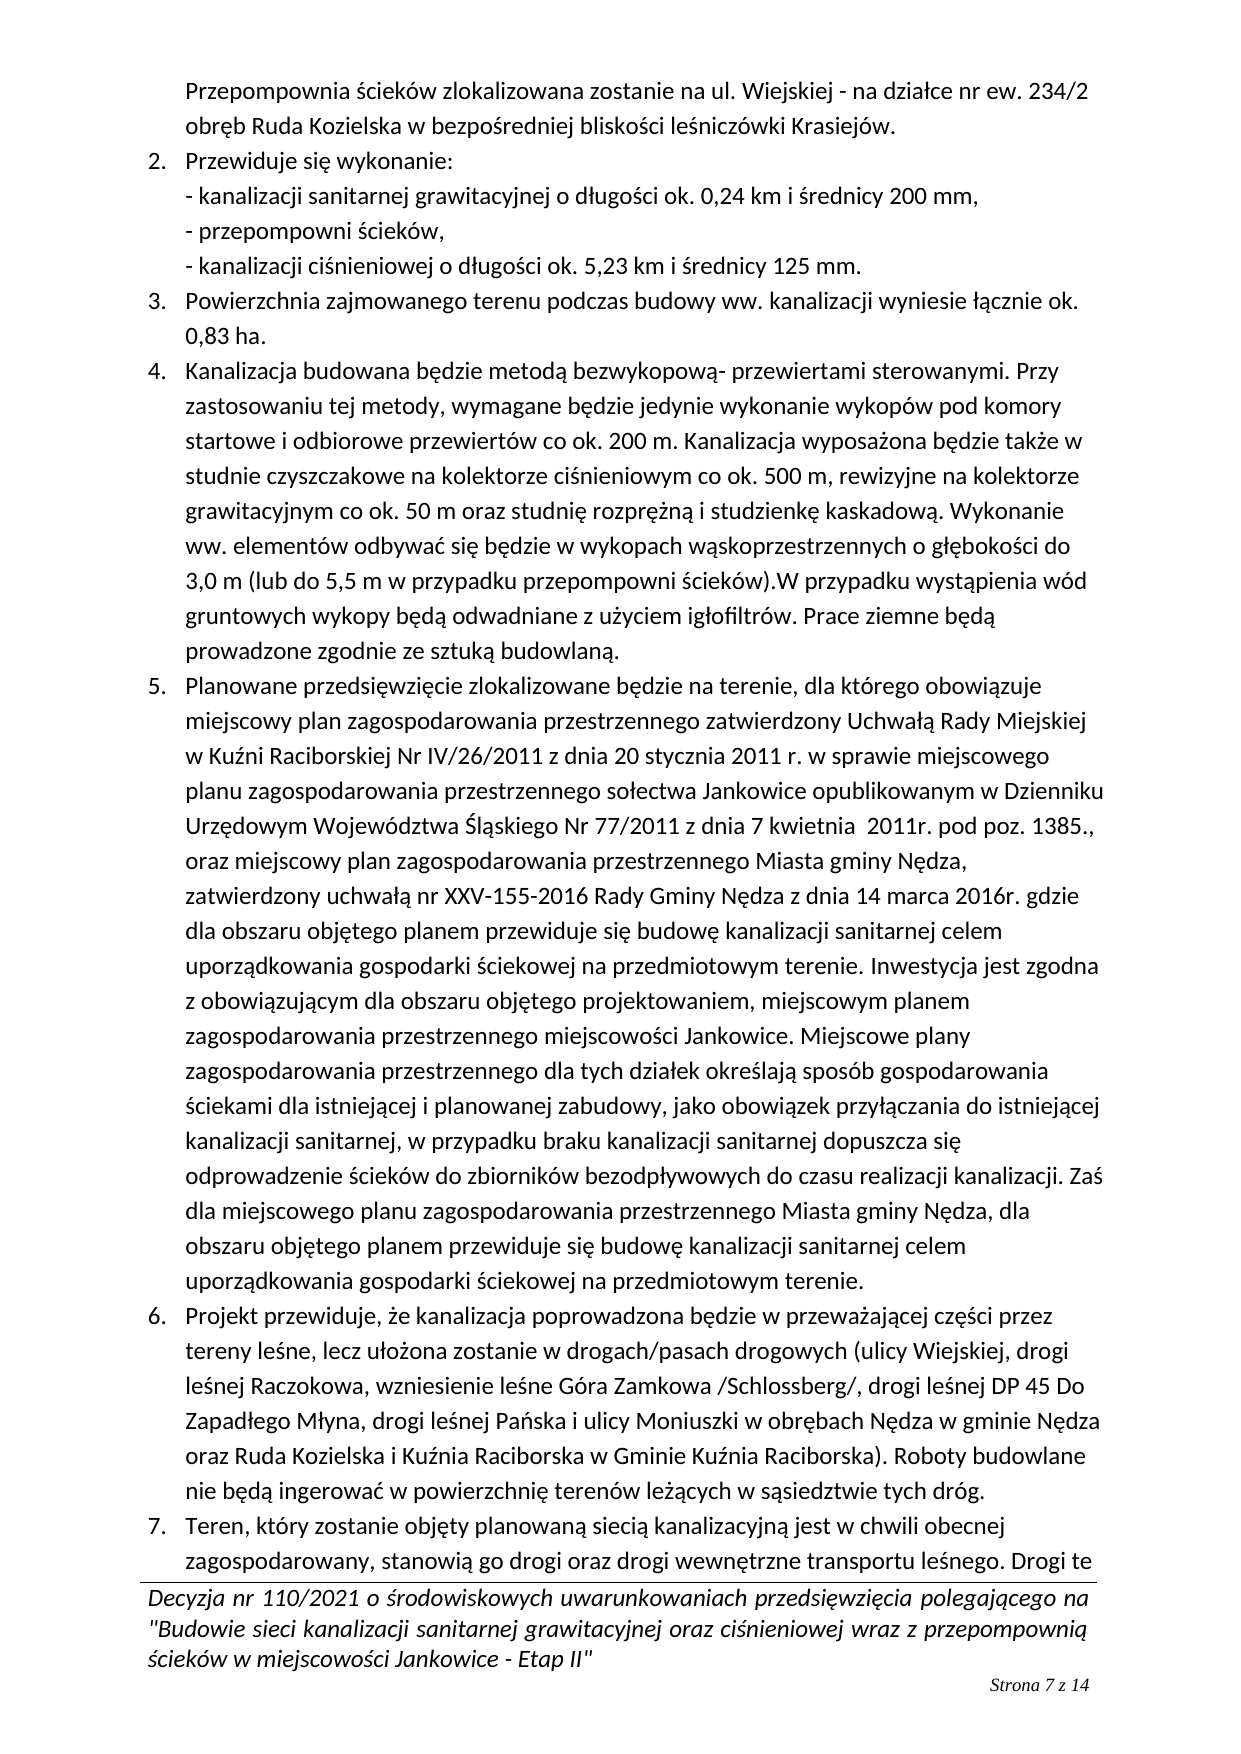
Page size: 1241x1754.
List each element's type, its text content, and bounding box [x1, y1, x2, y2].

list Przewiduje się wykonanie: [148, 145, 1106, 175]
list - kanalizacji ciśnieniowej o długości ok. 5,23 km i średnicy 125 mm. [148, 250, 1106, 280]
list Przepompownia ścieków zlokalizowana zostanie na ul. Wiejskiej - na działce nr ew. 234/2 obręb Ruda Kozielska w bezpośredniej bliskości leśniczówki Krasiejów. [148, 75, 1106, 140]
list Powierzchnia zajmowanego terenu podczas budowy ww. kanalizacji wyniesie łącznie ok. 0,83 ha. [148, 285, 1106, 350]
list - przepompowni ścieków, [148, 215, 1106, 245]
list Projekt przewiduje, że kanalizacja poprowadzona będzie w przeważającej części przez tereny leśne, lecz ułożona zostanie w drogach/pasach drogowych (ulicy Wiejskiej, drogi leśnej Raczokowa, wzniesienie leśne Góra Zamkowa /Schlossberg/, drogi leśnej DP 45 Do Zapadłego Młyna, drogi leśnej Pańska i ulicy Moniuszki w obrębach Nędza w gminie Nędza oraz Ruda Kozielska i Kuźnia Raciborska w Gminie Kuźnia Raciborska). Roboty budowlane nie będą ingerować w powierzchnię terenów leżących w sąsiedztwie tych dróg. [148, 1300, 1106, 1505]
list Planowane przedsięwzięcie zlokalizowane będzie na terenie, dla którego obowiązuje miejscowy plan zagospodarowania przestrzennego zatwierdzony Uchwałą Rady Miejskiej w Kuźni Raciborskiej Nr IV/26/2011 z dnia 20 stycznia 2011 r. w sprawie miejscowego planu zagospodarowania przestrzennego sołectwa Jankowice opublikowanym w Dzienniku Urzędowym Województwa Śląskiego Nr 77/2011 z dnia 7 kwietnia 2011r. pod poz. 1385., oraz miejscowy plan zagospodarowania przestrzennego Miasta gminy Nędza, zatwierdzony uchwałą nr XXV-155-2016 Rady Gminy Nędza z dnia 14 marca 2016r. gdzie dla obszaru objętego planem przewiduje się budowę kanalizacji sanitarnej celem uporządkowania gospodarki ściekowej na przedmiotowym terenie. Inwestycja jest zgodna z obowiązującym dla obszaru objętego projektowaniem, miejscowym planem zagospodarowania przestrzennego miejscowości Jankowice. Miejscowe plany zagospodarowania przestrzennego dla tych działek określają sposób gospodarowania ściekami dla istniejącej i planowanej zabudowy, jako obowiązek przyłączania do istniejącej kanalizacji sanitarnej, w przypadku braku kanalizacji sanitarnej dopuszcza się odprowadzenie ścieków do zbiorników bezodpływowych do czasu realizacji kanalizacji. Zaś dla miejscowego planu zagospodarowania przestrzennego Miasta gminy Nędza, dla obszaru objętego planem przewiduje się budowę kanalizacji sanitarnej celem uporządkowania gospodarki ściekowej na przedmiotowym terenie. [148, 670, 1106, 1295]
list - kanalizacji sanitarnej grawitacyjnej o długości ok. 0,24 km i średnicy 200 mm, [148, 180, 1106, 210]
list Kanalizacja budowana będzie metodą bezwykopową- przewiertami sterowanymi. Przy zastosowaniu tej metody, wymagane będzie jedynie wykonanie wykopów pod komory startowe i odbiorowe przewiertów co ok. 200 m. Kanalizacja wyposażona będzie także w studnie czyszczakowe na kolektorze ciśnieniowym co ok. 500 m, rewizyjne na kolektorze grawitacyjnym co ok. 50 m oraz studnię rozprężną i studzienkę kaskadową. Wykonanie ww. elementów odbywać się będzie w wykopach wąskoprzestrzennych o głębokości do 3,0 m (lub do 5,5 m w przypadku przepompowni ścieków).W przypadku wystąpienia wód gruntowych wykopy będą odwadniane z użyciem igłofiltrów. Prace ziemne będą prowadzone zgodnie ze sztuką budowlaną. [148, 355, 1106, 665]
list Teren, który zostanie objęty planowaną siecią kanalizacyjną jest w chwili obecnej zagospodarowany, stanowią go drogi oraz drogi wewnętrzne transportu leśnego. Drogi te [148, 1510, 1106, 1575]
